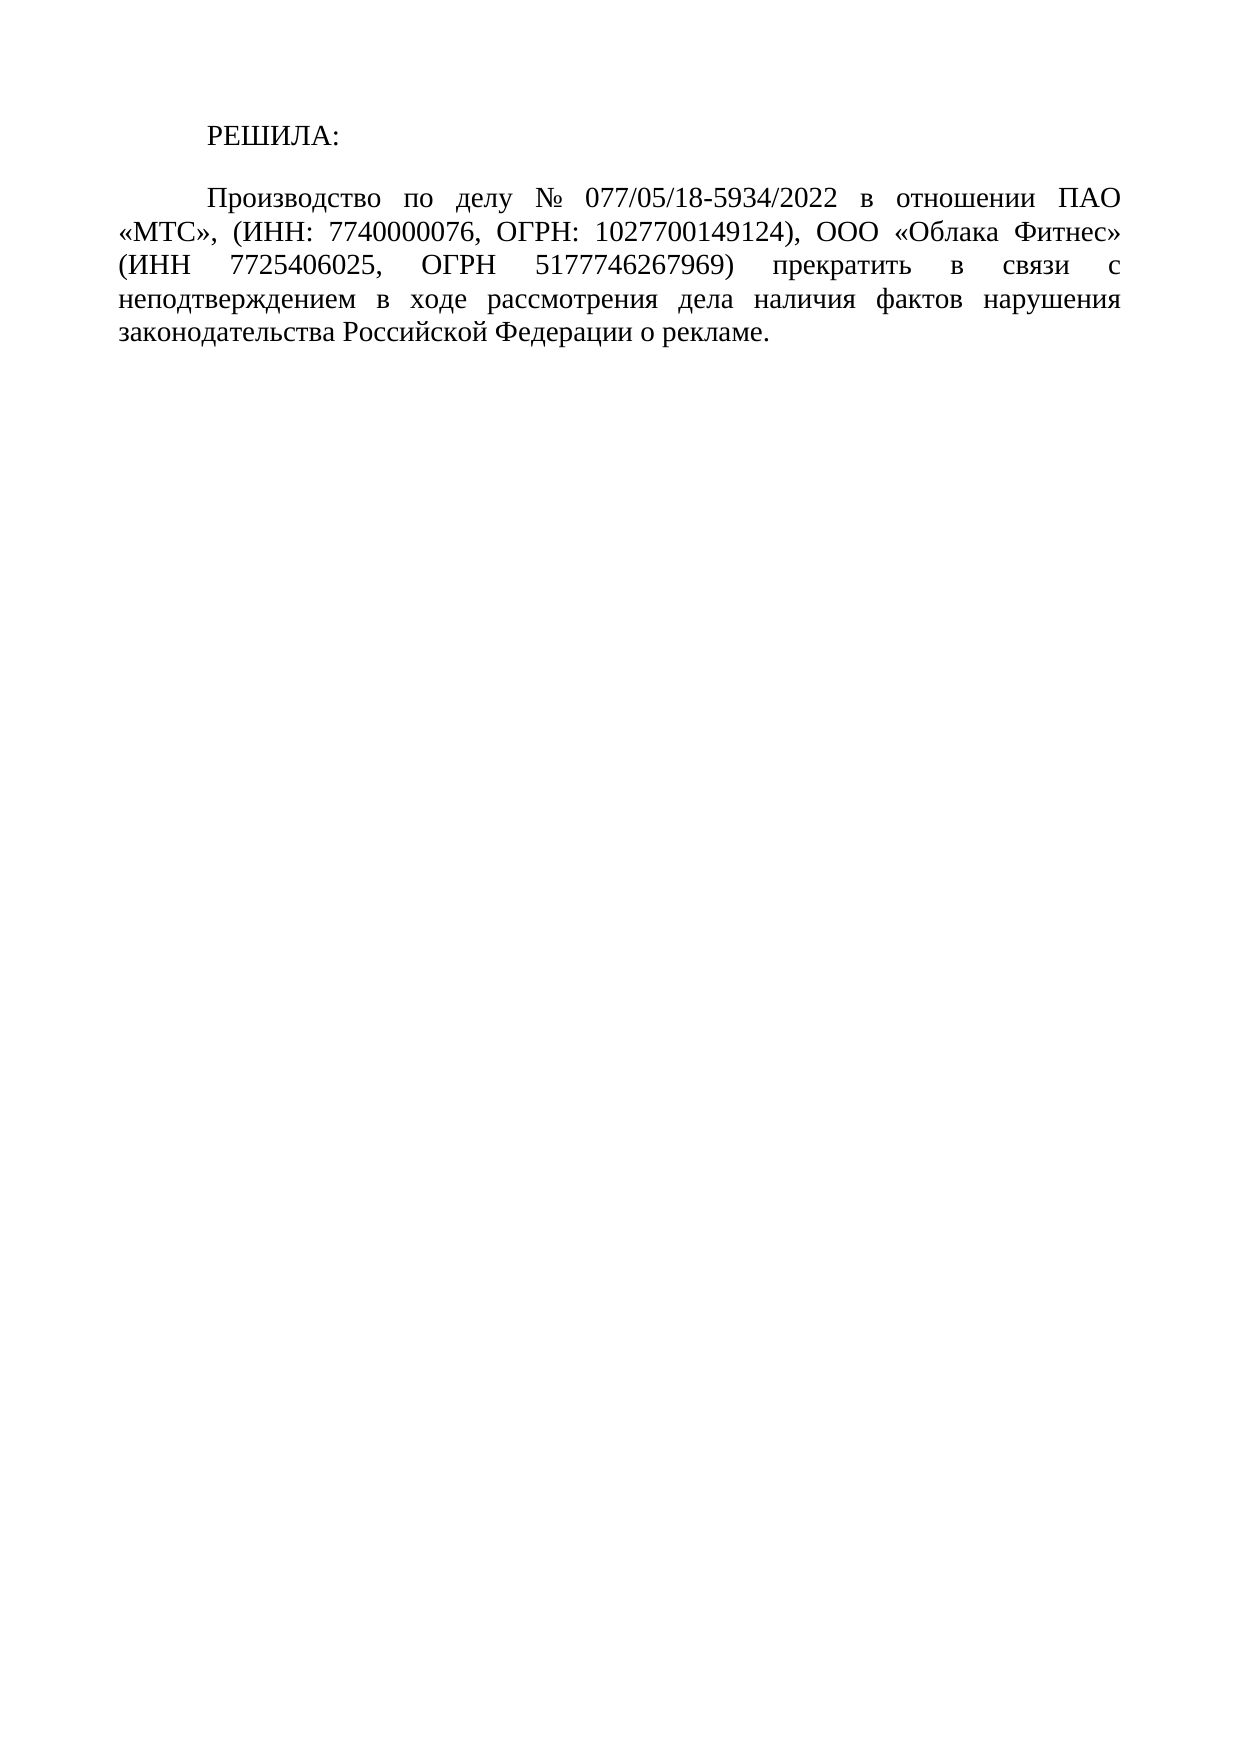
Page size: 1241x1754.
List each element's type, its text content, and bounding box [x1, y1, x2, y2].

text РЕШИЛА: [118, 118, 1122, 152]
text Производство по делу № 077/05/18-5934/2022 в отношении ПАО «МТС», (ИНН: 7740000076, ОГРН: 1027700149124), ООО «Облака Фитнес» (ИНН 7725406025, ОГРН 5177746267969) прекратить в связи с неподтверждением в ходе рассмотрения дела наличия фактов нарушения законодательства Российской Федерации о рекламе. [118, 180, 1122, 348]
